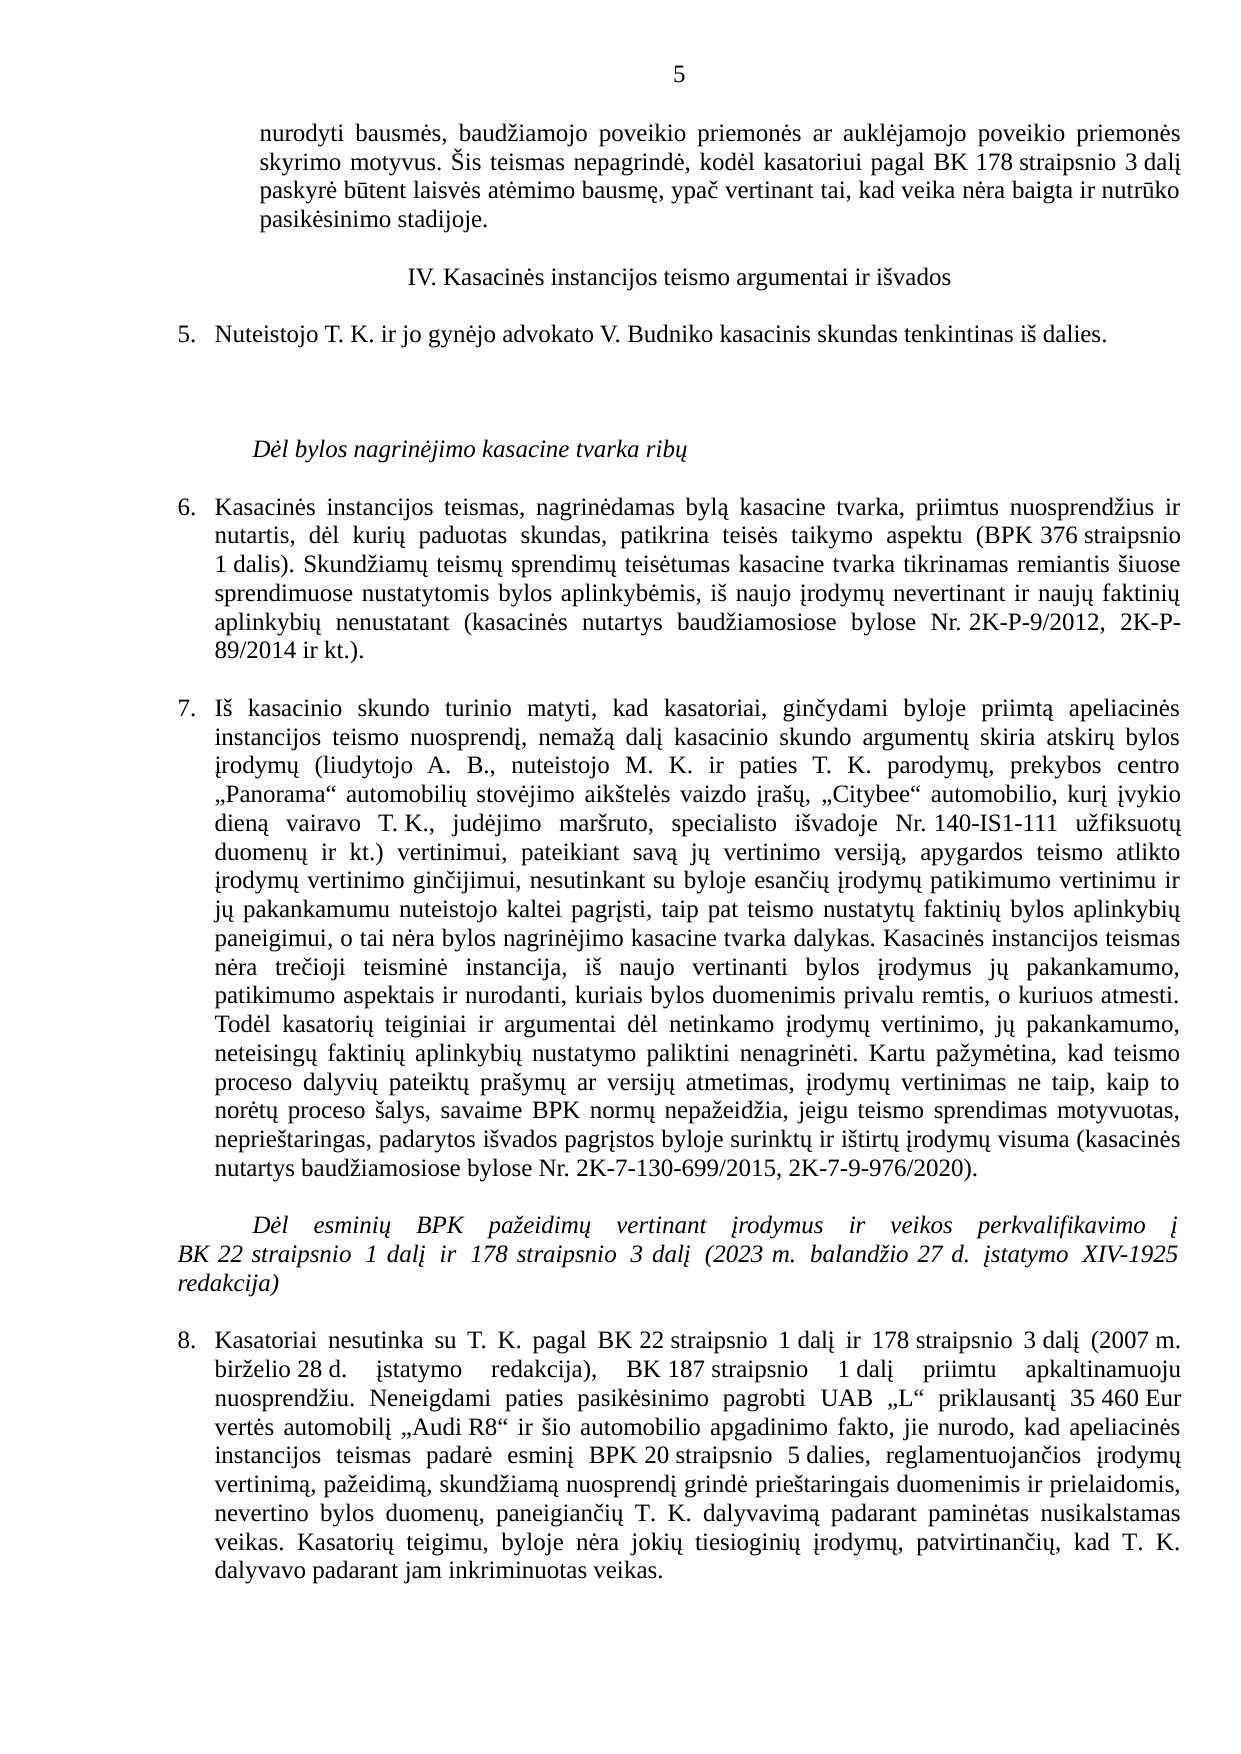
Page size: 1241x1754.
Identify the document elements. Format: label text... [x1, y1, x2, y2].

text IV. Kasacinės instancijos teismo argumentai ir išvados [177, 262, 1181, 291]
text 8. Kasatoriai nesutinka su T. K. pagal BK 22 straipsnio 1 dalį ir 178 straipsnio 3 dalį (2007 m. birželio 28 d. įstatymo redakcija), BK 187 straipsnio 1 dalį priimtu apkaltinamuoju nuosprendžiu. Neneigdami paties pasikėsinimo pagrobti UAB „L“ priklausantį 35 460 Eur vertės automobilį „Audi R8“ ir šio automobilio apgadinimo fakto, jie nurodo, kad apeliacinės instancijos teismas padarė esminį BPK 20 straipsnio 5 dalies, reglamentuojančios įrodymų vertinimą, pažeidimą, skundžiamą nuosprendį grindė prieštaringais duomenimis ir prielaidomis, nevertino bylos duomenų, paneigiančių T. K. dalyvavimą padarant paminėtas nusikalstamas veikas. Kasatorių teigimu, byloje nėra jokių tiesioginių įrodymų, patvirtinančių, kad T. K. dalyvavo padarant jam inkriminuotas veikas. [177, 1326, 1181, 1584]
text nurodyti bausmės, baudžiamojo poveikio priemonės ar auklėjamojo poveikio priemonės skyrimo motyvus. Šis teismas nepagrindė, kodėl kasatoriui pagal BK 178 straipsnio 3 dalį paskyrė būtent laisvės atėmimo bausmę, ypač vertinant tai, kad veika nėra baigta ir nutrūko pasikėsinimo stadijoje. [214, 118, 1181, 233]
text Dėl esminių BPK pažeidimų vertinant įrodymus ir veikos perkvalifikavimo į BK 22 straipsnio 1 dalį ir 178 straipsnio 3 dalį (2023 m. balandžio 27 d. įstatymo XIV-1925 redakcija) [177, 1211, 1181, 1297]
text Dėl bylos nagrinėjimo kasacine tvarka ribų [177, 434, 1181, 463]
text 6. Kasacinės instancijos teismas, nagrinėdamas bylą kasacine tvarka, priimtus nuosprendžius ir nutartis, dėl kurių paduotas skundas, patikrina teisės taikymo aspektu (BPK 376 straipsnio 1 dalis). Skundžiamų teismų sprendimų teisėtumas kasacine tvarka tikrinamas remiantis šiuose sprendimuose nustatytomis bylos aplinkybėmis, iš naujo įrodymų nevertinant ir naujų faktinių aplinkybių nenustatant (kasacinės nutartys baudžiamosiose bylose Nr. 2K-P-9/2012, 2K-P-89/2014 ir kt.). [177, 492, 1181, 664]
text 5. Nuteistojo T. K. ir jo gynėjo advokato V. Budniko kasacinis skundas tenkintinas iš dalies. [177, 319, 1181, 348]
text 7. Iš kasacinio skundo turinio matyti, kad kasatoriai, ginčydami byloje priimtą apeliacinės instancijos teismo nuosprendį, nemažą dalį kasacinio skundo argumentų skiria atskirų bylos įrodymų (liudytojo A. B., nuteistojo M. K. ir paties T. K. parodymų, prekybos centro „Panorama“ automobilių stovėjimo aikštelės vaizdo įrašų, „Citybee“ automobilio, kurį įvykio dieną vairavo T. K., judėjimo maršruto, specialisto išvadoje Nr. 140-IS1-111 užfiksuotų duomenų ir kt.) vertinimui, pateikiant savą jų vertinimo versiją, apygardos teismo atlikto įrodymų vertinimo ginčijimui, nesutinkant su byloje esančių įrodymų patikimumo vertinimu ir jų pakankamumu nuteistojo kaltei pagrįsti, taip pat teismo nustatytų faktinių bylos aplinkybių paneigimui, o tai nėra bylos nagrinėjimo kasacine tvarka dalykas. Kasacinės instancijos teismas nėra trečioji teisminė instancija, iš naujo vertinanti bylos įrodymus jų pakankamumo, patikimumo aspektais ir nurodanti, kuriais bylos duomenimis privalu remtis, o kuriuos atmesti. Todėl kasatorių teiginiai ir argumentai dėl netinkamo įrodymų vertinimo, jų pakankamumo, neteisingų faktinių aplinkybių nustatymo paliktini nenagrinėti. Kartu pažymėtina, kad teismo proceso dalyvių pateiktų prašymų ar versijų atmetimas, įrodymų vertinimas ne taip, kaip to norėtų proceso šalys, savaime BPK normų nepažeidžia, jeigu teismo sprendimas motyvuotas, neprieštaringas, padarytos išvados pagrįstos byloje surinktų ir ištirtų įrodymų visuma (kasacinės nutartys baudžiamosiose bylose Nr. 2K-7-130-699/2015, 2K-7-9-976/2020). [177, 693, 1181, 1182]
